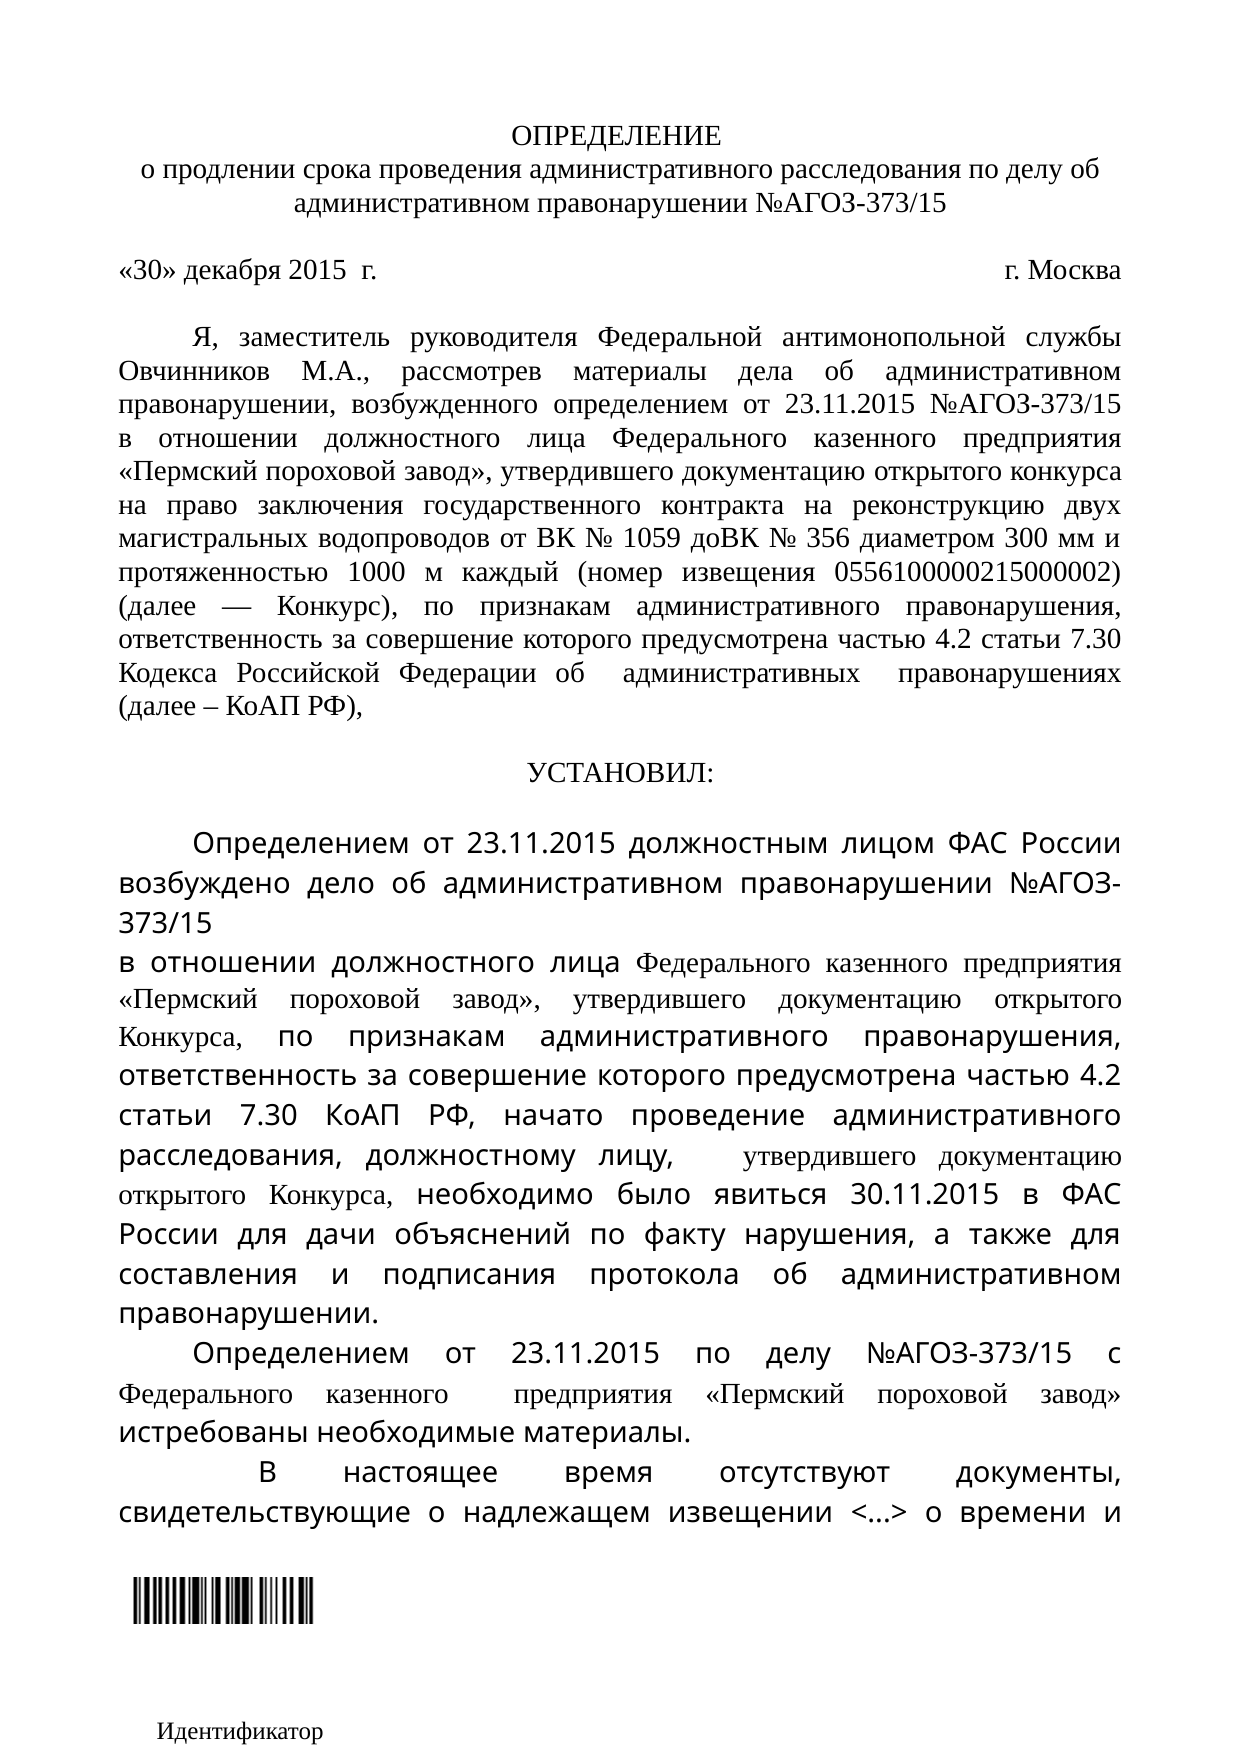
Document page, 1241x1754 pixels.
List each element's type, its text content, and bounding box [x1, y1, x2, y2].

text Определением от 23.11.2015 по делу №АГОЗ-373/15 с Федерального казенного предприятия «Пермский пороховой завод» истребованы необходимые материалы. [118, 1332, 1122, 1451]
text «30» декабря 2015 г. г. Москва [118, 252, 1122, 286]
text В настоящее время отсутствуют документы, свидетельствующие о надлежащем извещении <...> о времени и [118, 1451, 1122, 1531]
text Определением от 23.11.2015 должностным лицом ФАС России возбуждено дело об административном правонарушении №АГОЗ-373/15 в отношении должностного лица Федерального казенного предприятия «Пермский пороховой завод», утвердившего документацию открытого Конкурса, по признакам административного правонарушения, ответственность за совершение которого предусмотрена частью 4.2 статьи 7.30 КоАП РФ, начато проведение административного расследования, должностному лицу, утвердившего документацию открытого Конкурса, необходимо было явиться 30.11.2015 в ФАС России для дачи объяснений по факту нарушения, а также для составления и подписания протокола об административном правонарушении. [118, 822, 1122, 1332]
text УСТАНОВИЛ: [118, 755, 1122, 789]
picture [118, 1577, 331, 1624]
text Я, заместитель руководителя Федеральной антимонопольной службы Овчинников М.А., рассмотрев материалы дела об административном правонарушении, возбужденного определением от 23.11.2015 №АГОЗ-373/15 в отношении должностного лица Федерального казенного предприятия «Пермский пороховой завод», утвердившего документацию открытого конкурса на право заключения государственного контракта на реконструкцию двух магистральных водопроводов от ВК № 1059 доВК № 356 диаметром 300 мм и протяженностью 1000 м каждый (номер извещения 0556100000215000002) (далее — Конкурс), по признакам административного правонарушения, ответственность за совершение которого предусмотрена частью 4.2 статьи 7.30 Кодекса Российской Федерации об административных правонарушениях (далее – КоАП РФ), [118, 319, 1122, 722]
subtitle ОПРЕДЕЛЕНИЕ [118, 118, 1122, 152]
text о продлении срока проведения административного расследования по делу об административном правонарушении №АГОЗ-373/15 [118, 152, 1122, 219]
